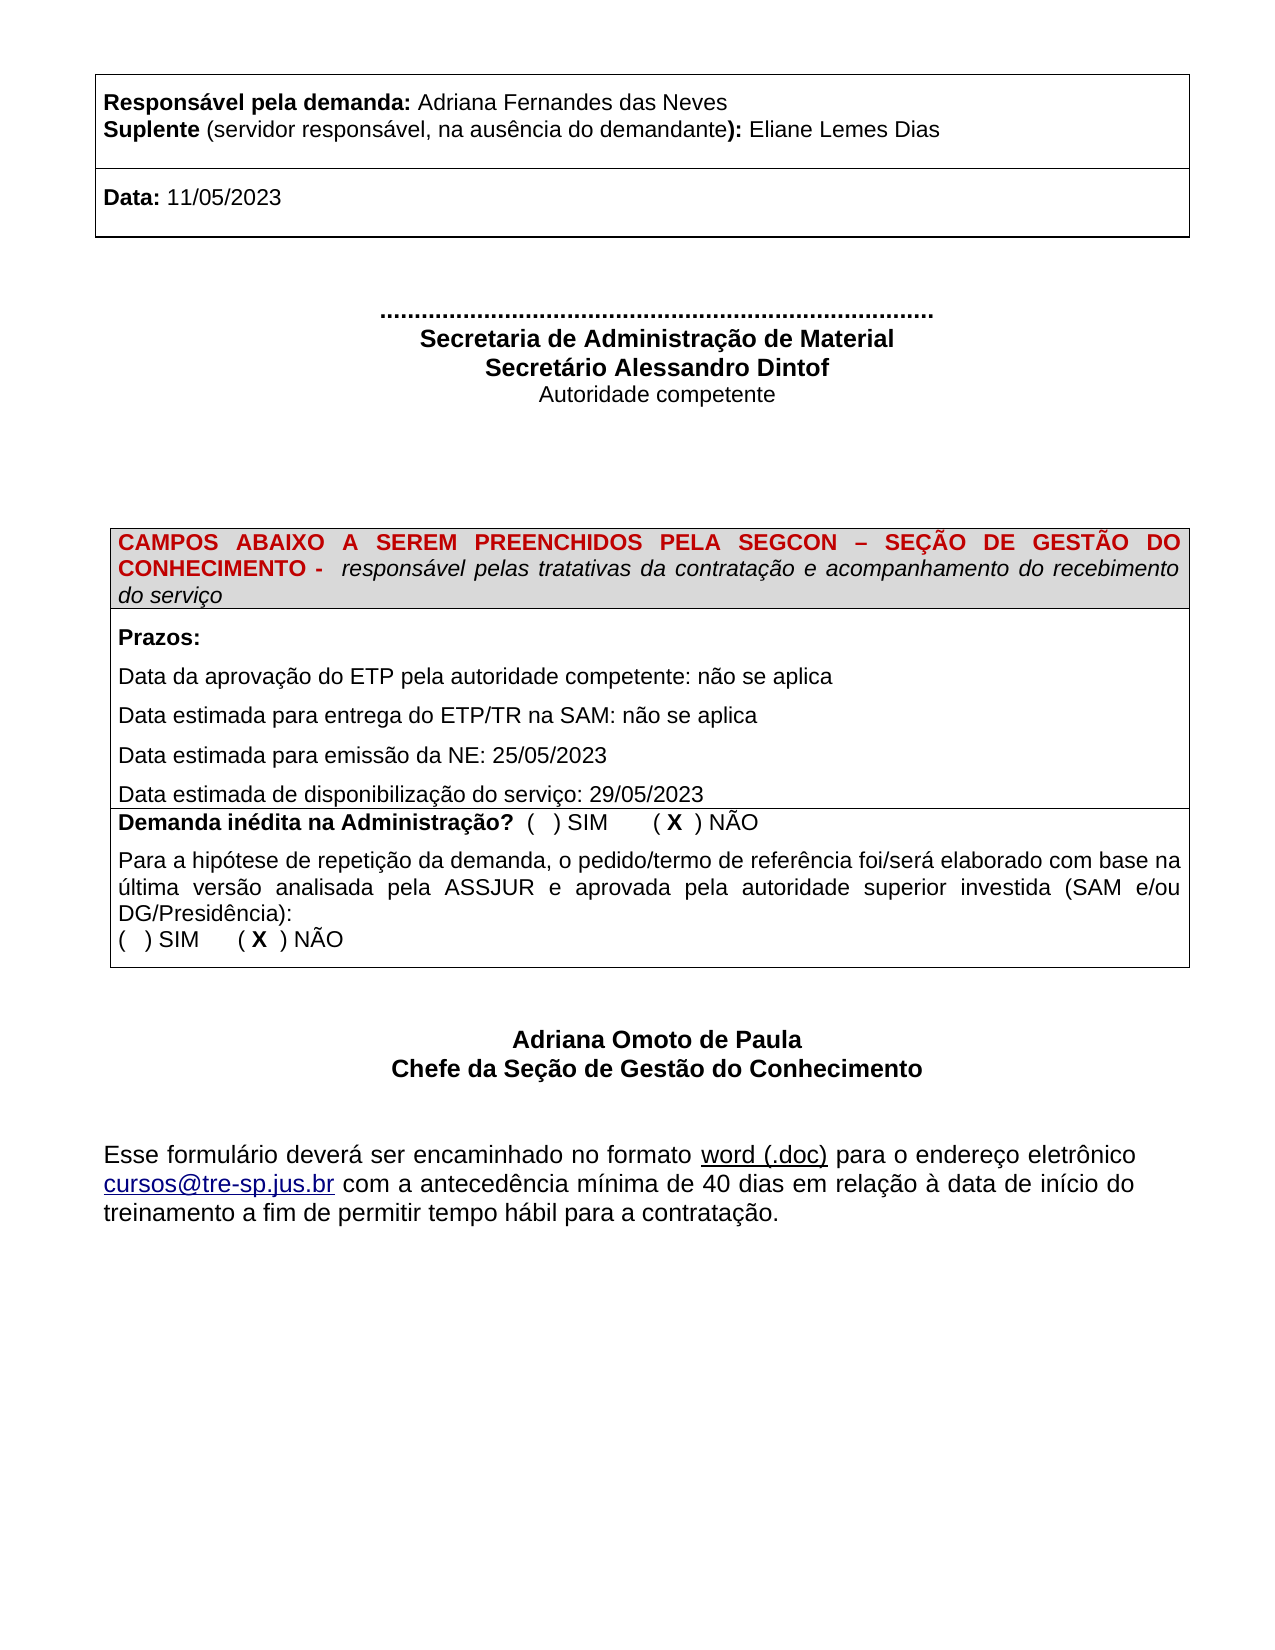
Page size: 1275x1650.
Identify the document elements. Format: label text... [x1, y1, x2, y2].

text Secretaria de Administração de Material [177, 324, 1137, 352]
text Autoridade competente [177, 381, 1137, 408]
text Esse formulário deverá ser encaminhado no formato word (.doc) para o endereço eletrônico cursos@tre-sp.jus.br com a antecedência mínima de 40 dias em relação à data de início do treinamento a fim de permitir tempo hábil para a contratação. [103, 1140, 1137, 1227]
table_cell Data: 11/05/2023 [96, 169, 1189, 236]
text Adriana Omoto de Paula [177, 1025, 1137, 1054]
text Chefe da Seção de Gestão do Conhecimento [177, 1054, 1137, 1083]
text ................................................................................ [177, 295, 1137, 324]
table_cell Responsável pela demanda: Adriana Fernandes das Neves Suplente (servidor responsável, na ausência do demandante): Eliane Lemes Dias [96, 75, 1189, 168]
table_header CAMPOS ABAIXO A SEREM PREENCHIDOS PELA SEGCON – SEÇÃO DE GESTÃO DO CONHECIMENTO - responsável pelas tratativas da contratação e acompanhamento do recebimento do serviço [111, 529, 1189, 608]
text Secretário Alessandro Dintof [177, 352, 1137, 381]
table_cell Prazos: Data da aprovação do ETP pela autoridade competente: não se aplica Data estimada para entrega do ETP/TR na SAM: não se aplica Data estimada para emissão da NE: 25/05/2023 Data estimada de disponibilização do serviço: 29/05/2023 [111, 609, 1189, 808]
table_cell Demanda inédita na Administração? ( ) SIM ( X ) NÃO Para a hipótese de repetição da demanda, o pedido/termo de referência foi/será elaborado com base na última versão analisada pela ASSJUR e aprovada pela autoridade superior investida (SAM e/ou DG/Presidência): ( ) SIM ( X ) NÃO [111, 809, 1189, 967]
